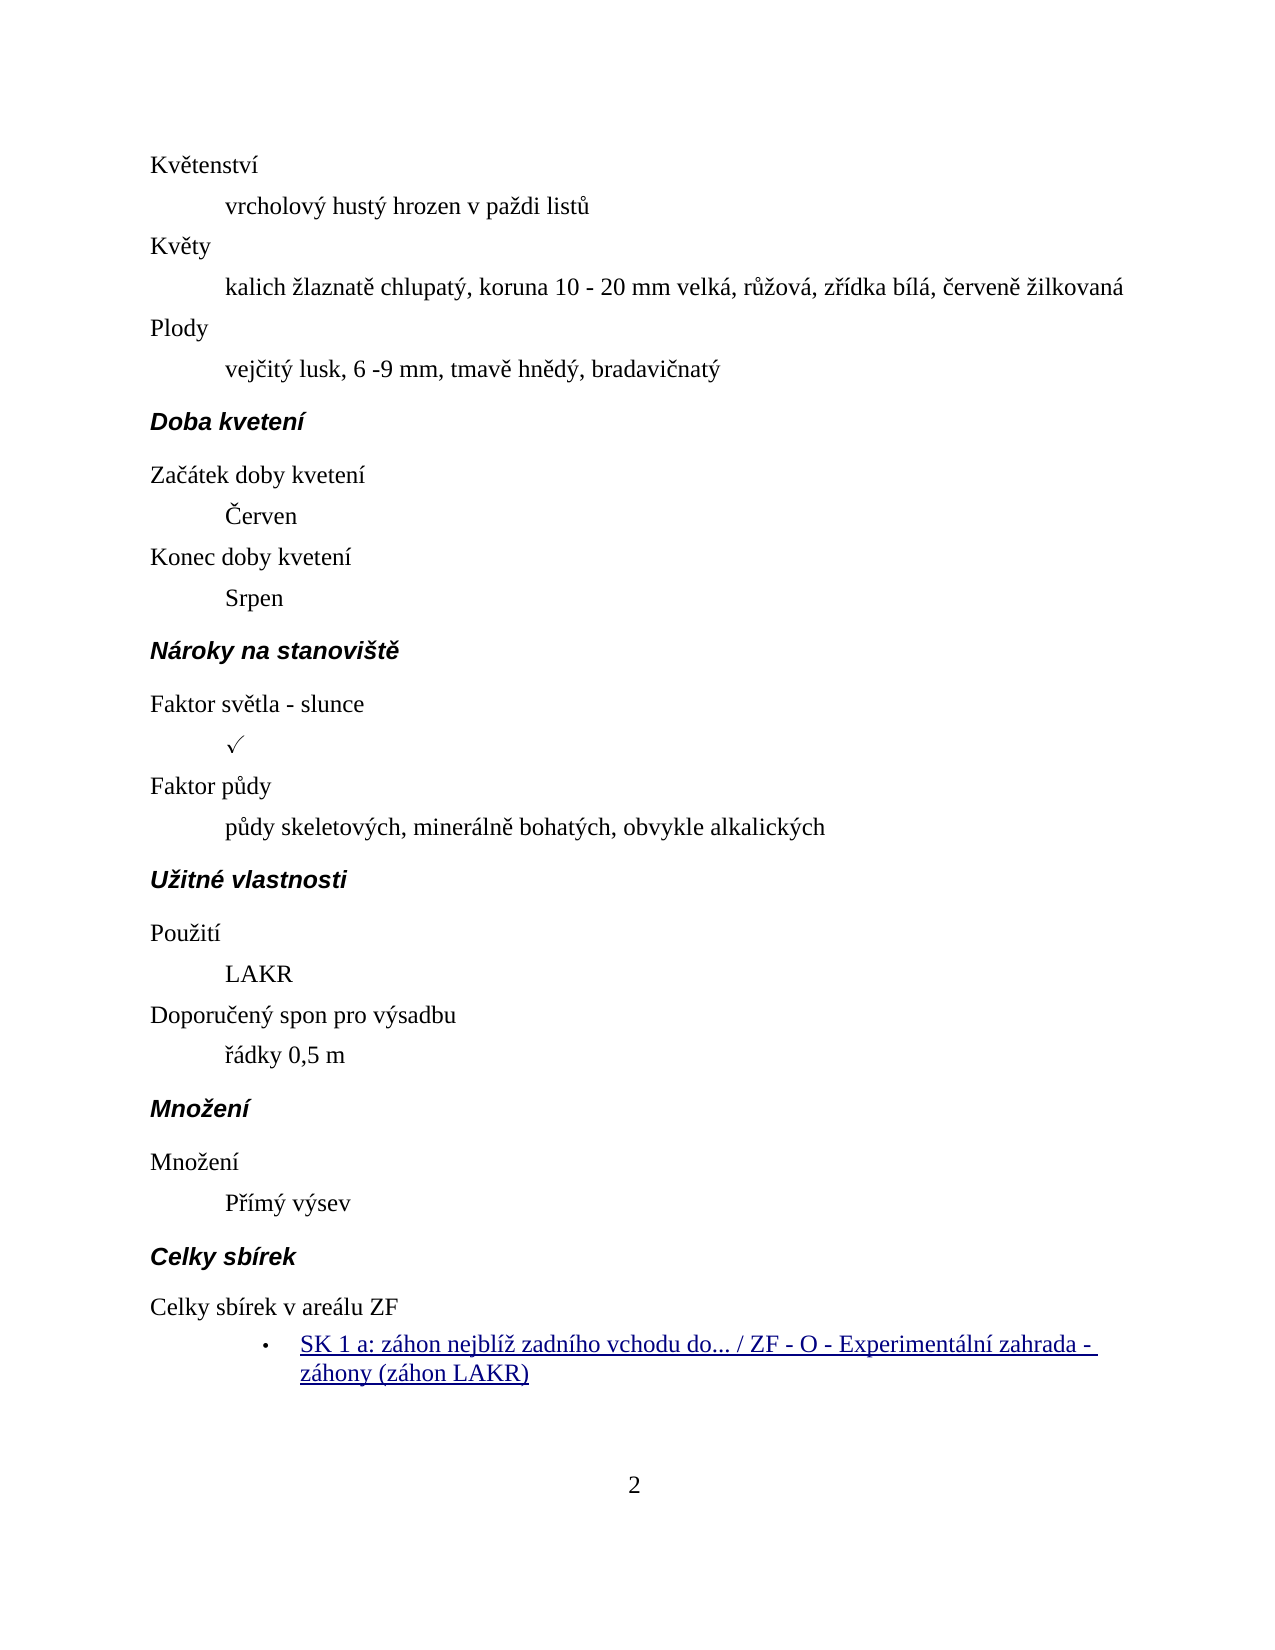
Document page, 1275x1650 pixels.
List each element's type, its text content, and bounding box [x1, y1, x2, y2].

text Faktor světla - slunce [150, 689, 1125, 718]
text LAKR [225, 959, 1125, 988]
text Přímý výsev [225, 1188, 1125, 1217]
text Doporučený spon pro výsadbu [150, 1000, 1125, 1028]
subtitle Užitné vlastnosti [150, 865, 1125, 894]
subtitle Nároky na stanoviště [150, 636, 1125, 665]
text Konec doby kvetení [150, 542, 1125, 571]
text Červen [225, 501, 1125, 530]
text Plody [150, 313, 1125, 342]
text Srpen [225, 583, 1125, 611]
text Květy [150, 231, 1125, 260]
text ✓ [225, 730, 1125, 759]
text Množení [150, 1147, 1125, 1176]
subtitle Doba kvetení [150, 407, 1125, 436]
subtitle Celky sbírek [150, 1242, 1125, 1270]
text Květenství [150, 150, 1125, 179]
subtitle Množení [150, 1094, 1125, 1123]
text Začátek doby kvetení [150, 460, 1125, 489]
text řádky 0,5 m [225, 1041, 1125, 1069]
text vrcholový hustý hrozen v paždi listů [225, 191, 1125, 219]
text Použití [150, 918, 1125, 947]
text vejčitý lusk, 6 -9 mm, tmavě hnědý, bradavičnatý [225, 354, 1125, 382]
text Celky sbírek v areálu ZF [150, 1292, 1125, 1321]
text kalich žlaznatě chlupatý, koruna 10 - 20 mm velká, růžová, zřídka bílá, červeně žilkovaná [225, 272, 1125, 301]
text Faktor půdy [150, 771, 1125, 799]
list SK 1 a: záhon nejblíž zadního vchodu do... / ZF - O - Experimentální zahrada - záhony (záhon LAKR) [262, 1329, 1125, 1387]
text půdy skeletových, minerálně bohatých, obvykle alkalických [225, 812, 1125, 840]
